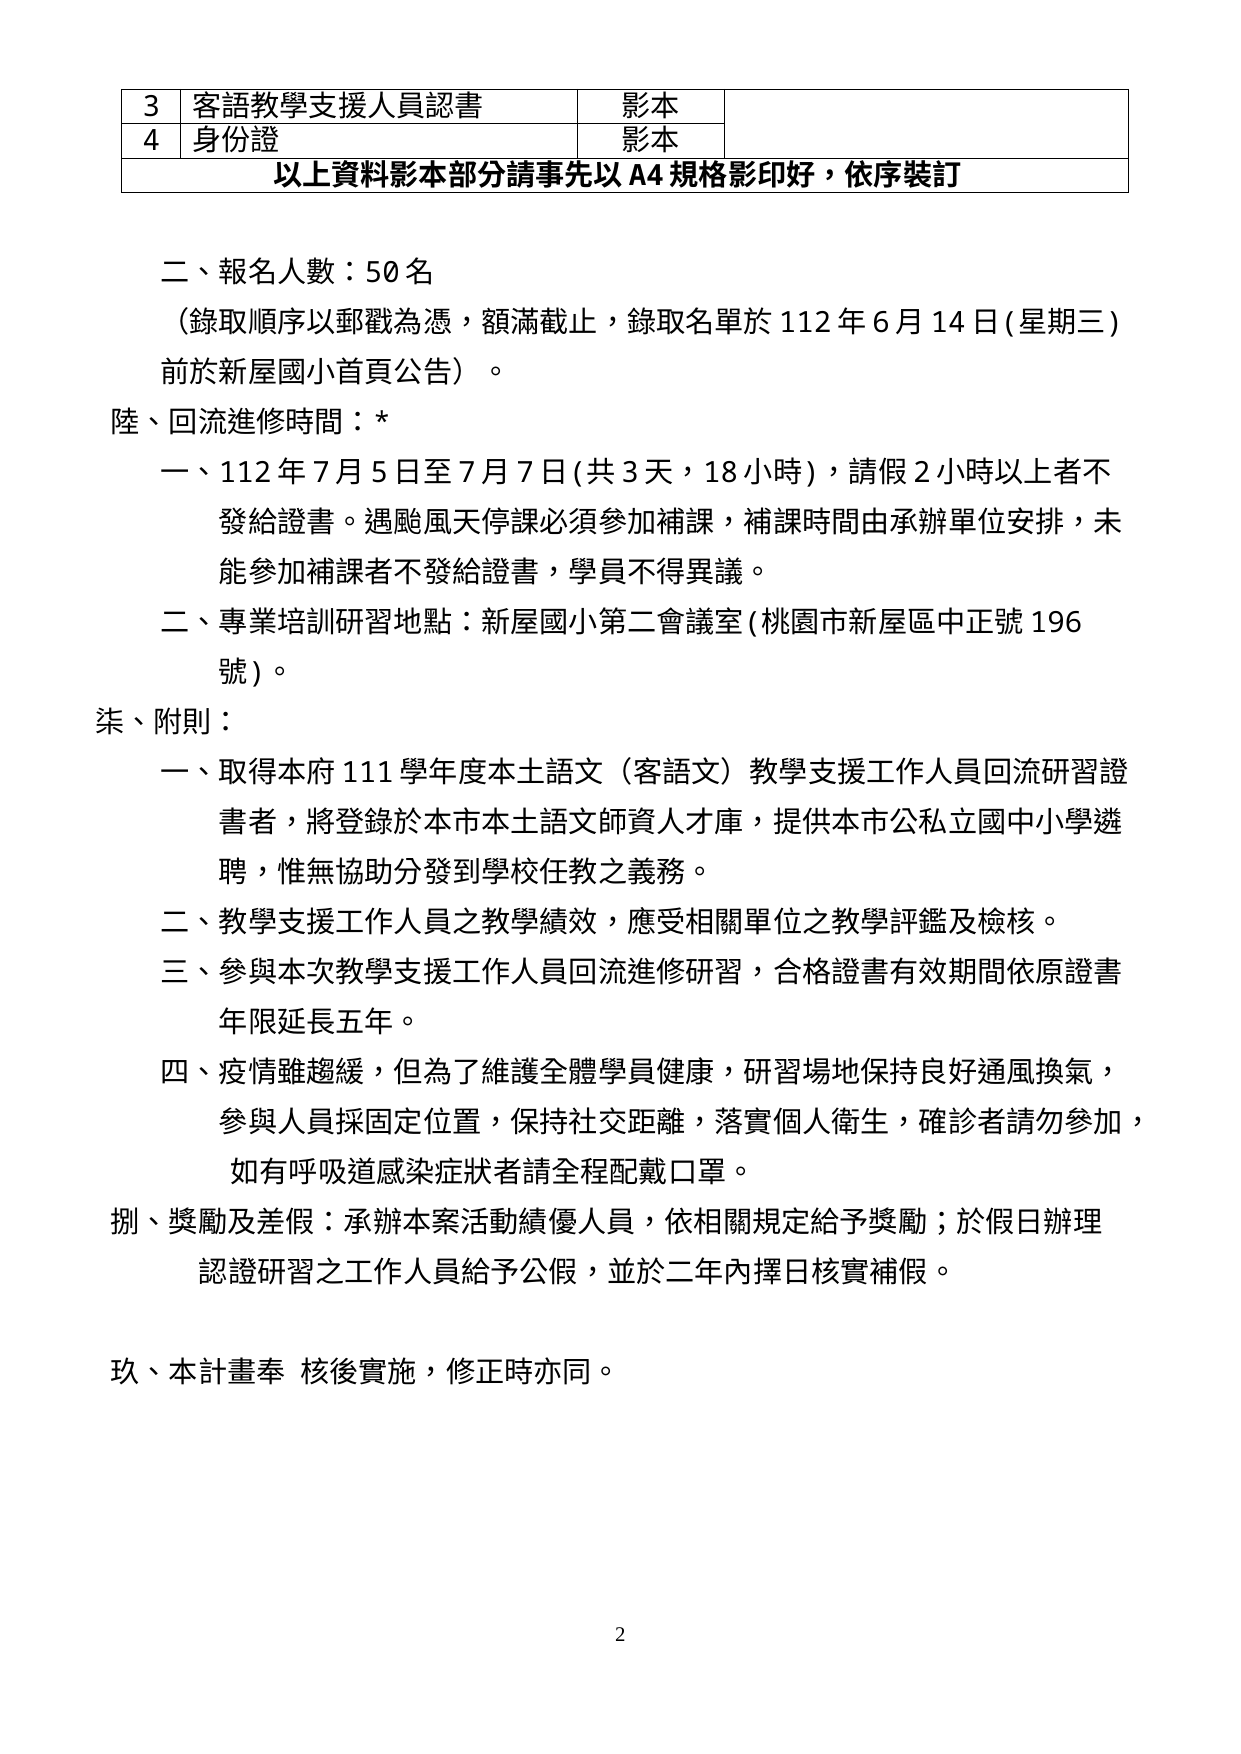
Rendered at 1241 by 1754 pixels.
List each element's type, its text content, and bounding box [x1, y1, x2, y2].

table_cell 4 [122, 124, 180, 157]
text 一、112年7月5日至7月7日(共3天，18小時)，請假2小時以上者不發給證書。遇颱風天停課必須參加補課，補課時間由承辦單位安排，未能參加補課者不發給證書，學員不得異議。 [160, 443, 1130, 593]
table_cell 客語教學支援人員認書 [181, 90, 577, 123]
table_cell 身份證 [181, 124, 577, 157]
text 如有呼吸道感染症狀者請全程配戴口罩。 [160, 1143, 1130, 1193]
table_cell 影本 [578, 124, 724, 157]
text 前於新屋國小首頁公告）。 [160, 343, 1130, 393]
text 二、報名人數：50名 [160, 243, 1130, 293]
text （錄取順序以郵戳為憑，額滿截止，錄取名單於112年6月14日(星期三) [160, 293, 1130, 343]
text 陸、回流進修時間：* [110, 393, 1130, 443]
text 四、疫情雖趨緩，但為了維護全體學員健康，研習場地保持良好通風換氣，參與人員採固定位置，保持社交距離，落實個人衛生，確診者請勿參加， [160, 1043, 1130, 1143]
text 玖、本計畫奉 核後實施，修正時亦同。 [110, 1343, 1130, 1393]
table_cell 以上資料影本部分請事先以A4規格影印好，依序裝訂 [122, 159, 1128, 192]
table_cell 影本 [578, 90, 724, 123]
table_cell [725, 90, 1128, 157]
text 二、教學支援工作人員之教學績效，應受相關單位之教學評鑑及檢核。 [160, 893, 1130, 943]
text 二、專業培訓研習地點：新屋國小第二會議室(桃園市新屋區中正號196號)。 [160, 593, 1130, 693]
text 捌、獎勵及差假：承辦本案活動績優人員，依相關規定給予獎勵；於假日辦理認證研習之工作人員給予公假，並於二年內擇日核實補假。 [110, 1193, 1130, 1293]
text 柒、附則： [95, 693, 1130, 743]
text 三、參與本次教學支援工作人員回流進修研習，合格證書有效期間依原證書年限延長五年。 [160, 943, 1130, 1043]
text 一、取得本府111學年度本土語文（客語文）教學支援工作人員回流研習證書者，將登錄於本市本土語文師資人才庫，提供本市公私立國中小學遴聘，惟無協助分發到學校任教之義務。 [160, 743, 1130, 893]
table_cell 3 [122, 90, 180, 123]
